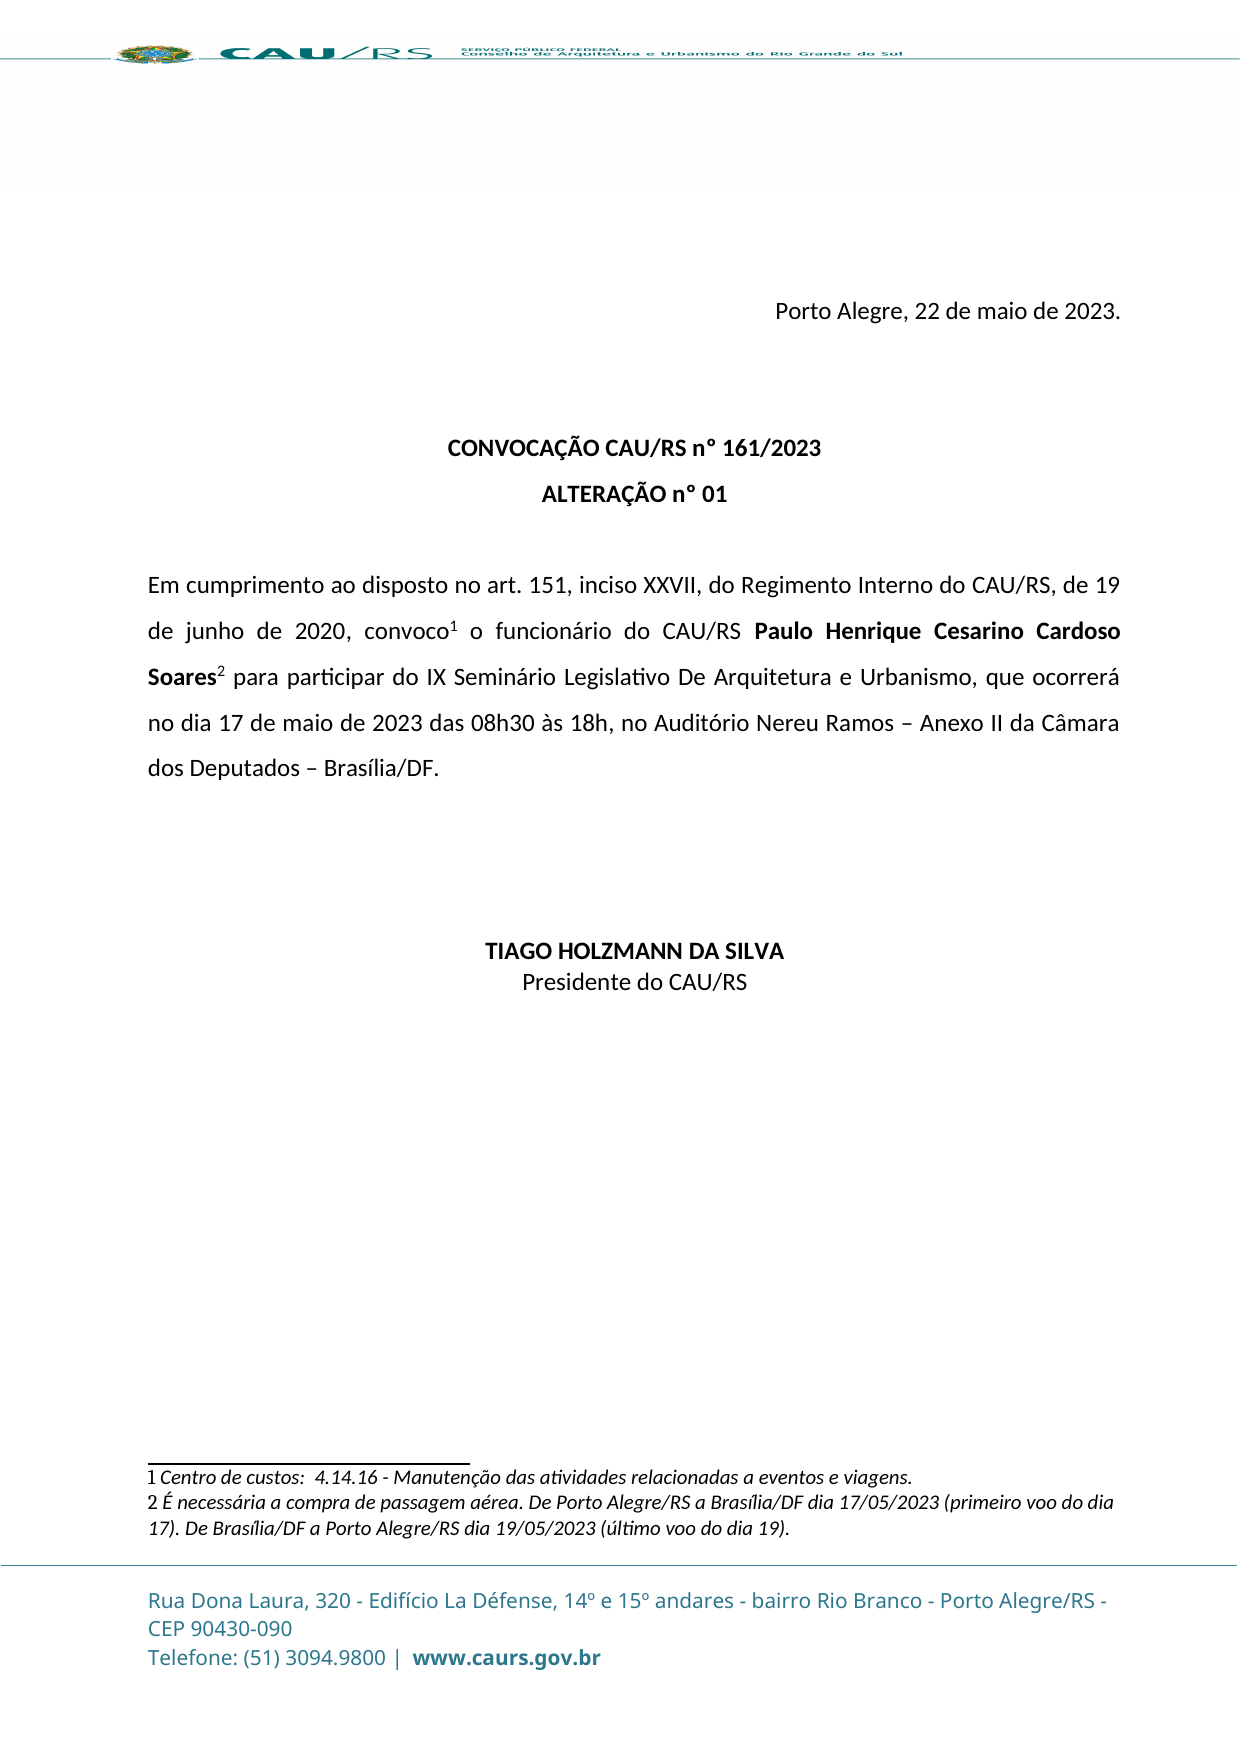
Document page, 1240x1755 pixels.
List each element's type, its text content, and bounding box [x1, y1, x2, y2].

text CONVOCAÇÃO CAU/RS nº 161/2023 [148, 432, 1121, 463]
text É necessária a compra de passagem aérea. De Porto Alegre/RS a Brasília/DF dia 17/05/2023 (primeiro voo do dia 17). De Brasília/DF a Porto Alegre/RS dia 19/05/2023 (último voo do dia 19). [148, 1489, 1121, 1540]
text Porto Alegre, 22 de maio de 2023. [148, 295, 1121, 326]
text Em cumprimento ao disposto no art. 151, inciso XXVII, do Regimento Interno do CAU/RS, de 19 de junho de 2020, convoco o funcionário do CAU/RS Paulo Henrique Cesarino Cardoso Soares para participar do IX Seminário Legislativo De Arquitetura e Urbanismo, que ocorrerá no dia 17 de maio de 2023 das 08h30 às 18h, no Auditório Nereu Ramos – Anexo II da Câmara dos Deputados – Brasília/DF. [148, 570, 1121, 783]
text TIAGO HOLZMANN DA SILVA [148, 936, 1121, 966]
text Presidente do CAU/RS [148, 966, 1121, 997]
text Centro de custos: 4.14.16 - Manutenção das atividades relacionadas a eventos e viagens. [148, 1464, 1121, 1489]
text ALTERAÇÃO nº 01 [148, 478, 1121, 509]
